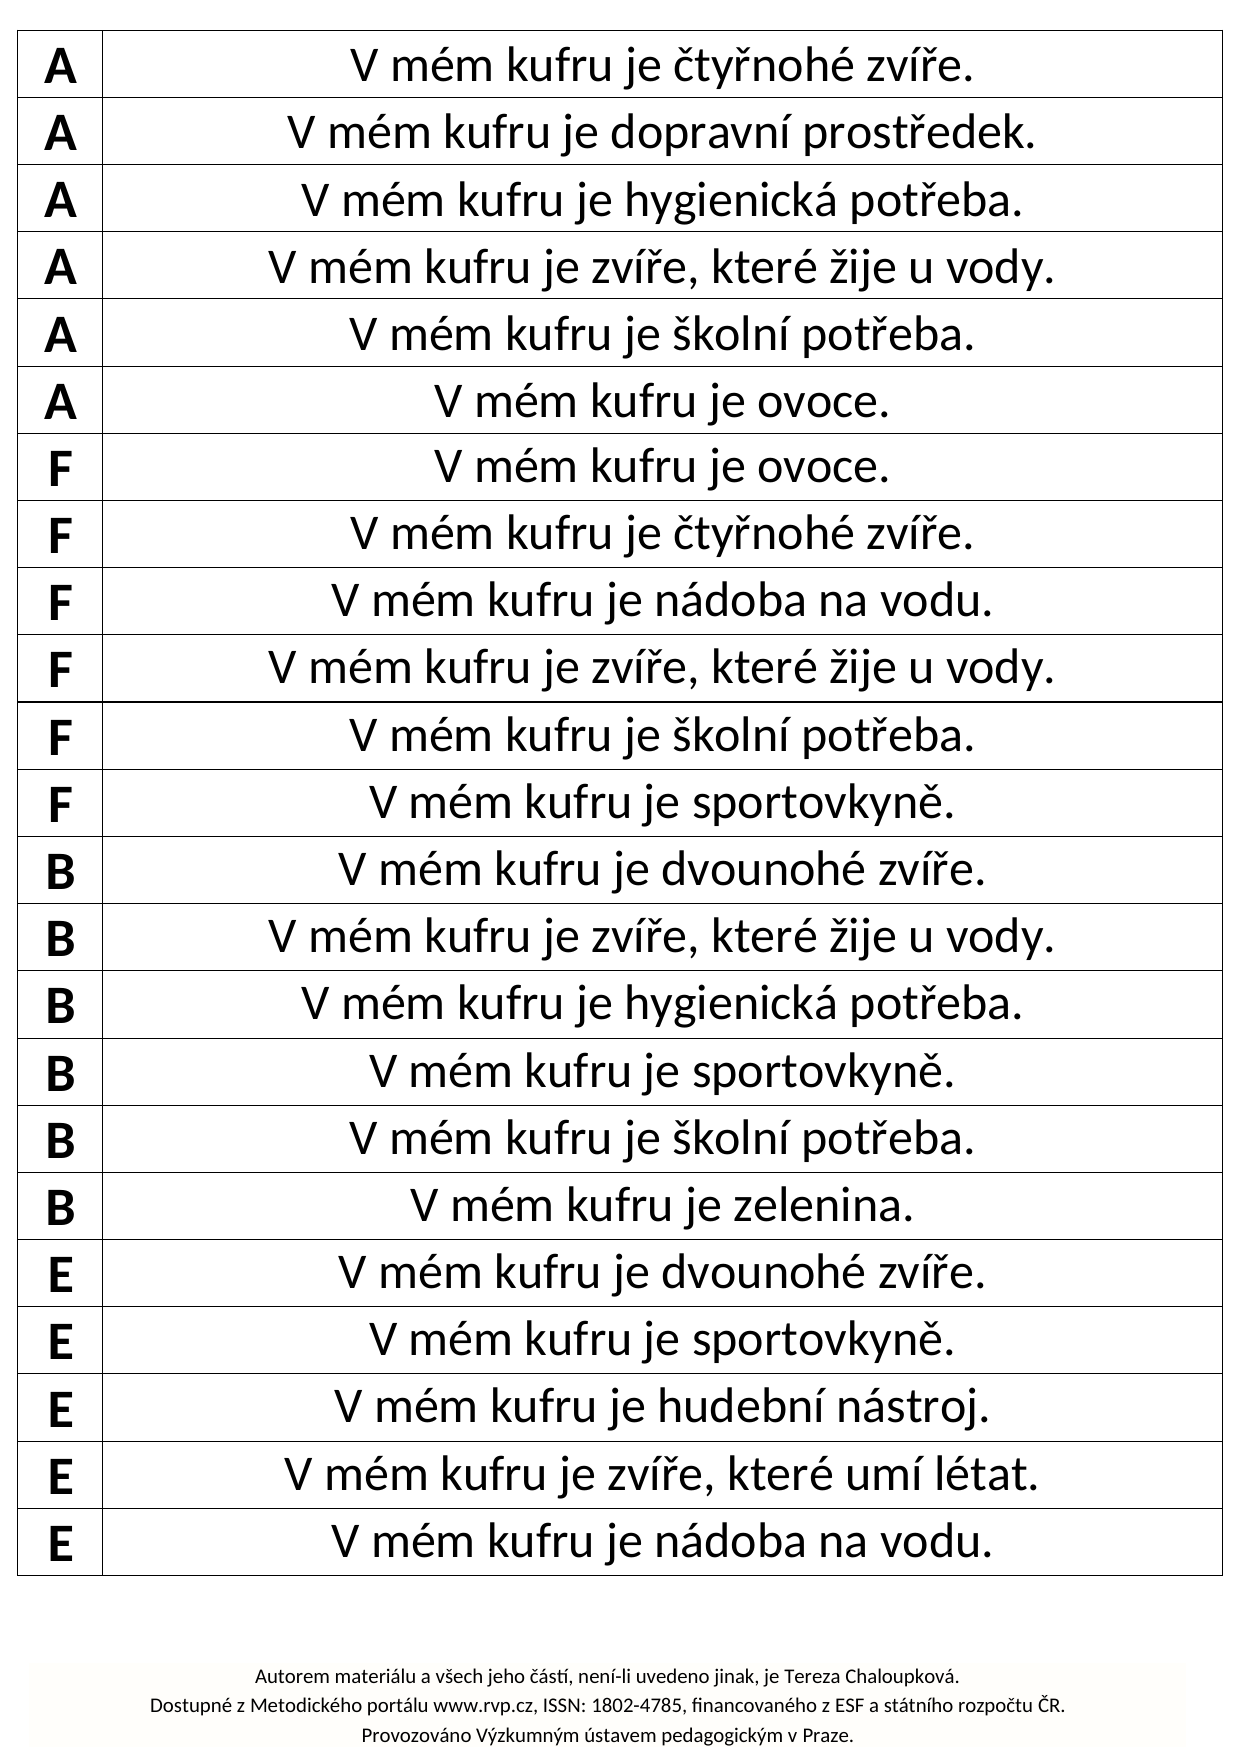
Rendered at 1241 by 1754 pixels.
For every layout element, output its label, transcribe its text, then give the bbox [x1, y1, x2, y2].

table_cell V mém kufru je ovoce. [103, 367, 1222, 433]
table_cell V mém kufru je nádoba na vodu. [103, 1509, 1222, 1575]
table_cell A [18, 299, 102, 366]
table_cell B [18, 971, 102, 1037]
table_cell E [18, 1509, 102, 1575]
table_cell B [18, 1039, 102, 1104]
table_cell V mém kufru je ovoce. [103, 434, 1222, 500]
table_cell E [18, 1240, 102, 1306]
table_cell B [18, 904, 102, 970]
table_cell V mém kufru je školní potřeba. [103, 703, 1222, 769]
table_cell F [18, 703, 102, 769]
table_cell B [18, 1106, 102, 1172]
table_cell V mém kufru je zvíře, které žije u vody. [103, 635, 1222, 701]
table_cell E [18, 1374, 102, 1441]
table_cell A [18, 367, 102, 433]
table_cell V mém kufru je dvounohé zvíře. [103, 837, 1222, 903]
table_cell B [18, 1173, 102, 1239]
table_cell F [18, 635, 102, 701]
table_cell F [18, 501, 102, 567]
table_header A [18, 31, 102, 97]
table_cell V mém kufru je dvounohé zvíře. [103, 1240, 1222, 1306]
table_cell V mém kufru je sportovkyně. [103, 1039, 1222, 1104]
table_cell V mém kufru je hudební nástroj. [103, 1374, 1222, 1441]
table_cell V mém kufru je zelenina. [103, 1173, 1222, 1239]
table_cell V mém kufru je sportovkyně. [103, 1307, 1222, 1373]
table_cell V mém kufru je školní potřeba. [103, 1106, 1222, 1172]
table_cell V mém kufru je zvíře, které žije u vody. [103, 904, 1222, 970]
table_cell V mém kufru je zvíře, které umí létat. [103, 1442, 1222, 1508]
table_cell F [18, 770, 102, 836]
table_cell V mém kufru je zvíře, které žije u vody. [103, 232, 1222, 298]
table_cell A [18, 165, 102, 231]
table_cell E [18, 1307, 102, 1373]
table_cell E [18, 1442, 102, 1508]
table_cell A [18, 232, 102, 298]
table_cell F [18, 434, 102, 500]
table_cell F [18, 568, 102, 634]
table_cell A [18, 98, 102, 164]
table_cell B [18, 837, 102, 903]
table_cell V mém kufru je dopravní prostředek. [103, 98, 1222, 164]
table_cell V mém kufru je sportovkyně. [103, 770, 1222, 836]
table_cell V mém kufru je školní potřeba. [103, 299, 1222, 366]
table_cell V mém kufru je nádoba na vodu. [103, 568, 1222, 634]
table_cell V mém kufru je hygienická potřeba. [103, 165, 1222, 231]
table_cell V mém kufru je hygienická potřeba. [103, 971, 1222, 1037]
table_header V mém kufru je čtyřnohé zvíře. [103, 31, 1222, 97]
table_cell V mém kufru je čtyřnohé zvíře. [103, 501, 1222, 567]
